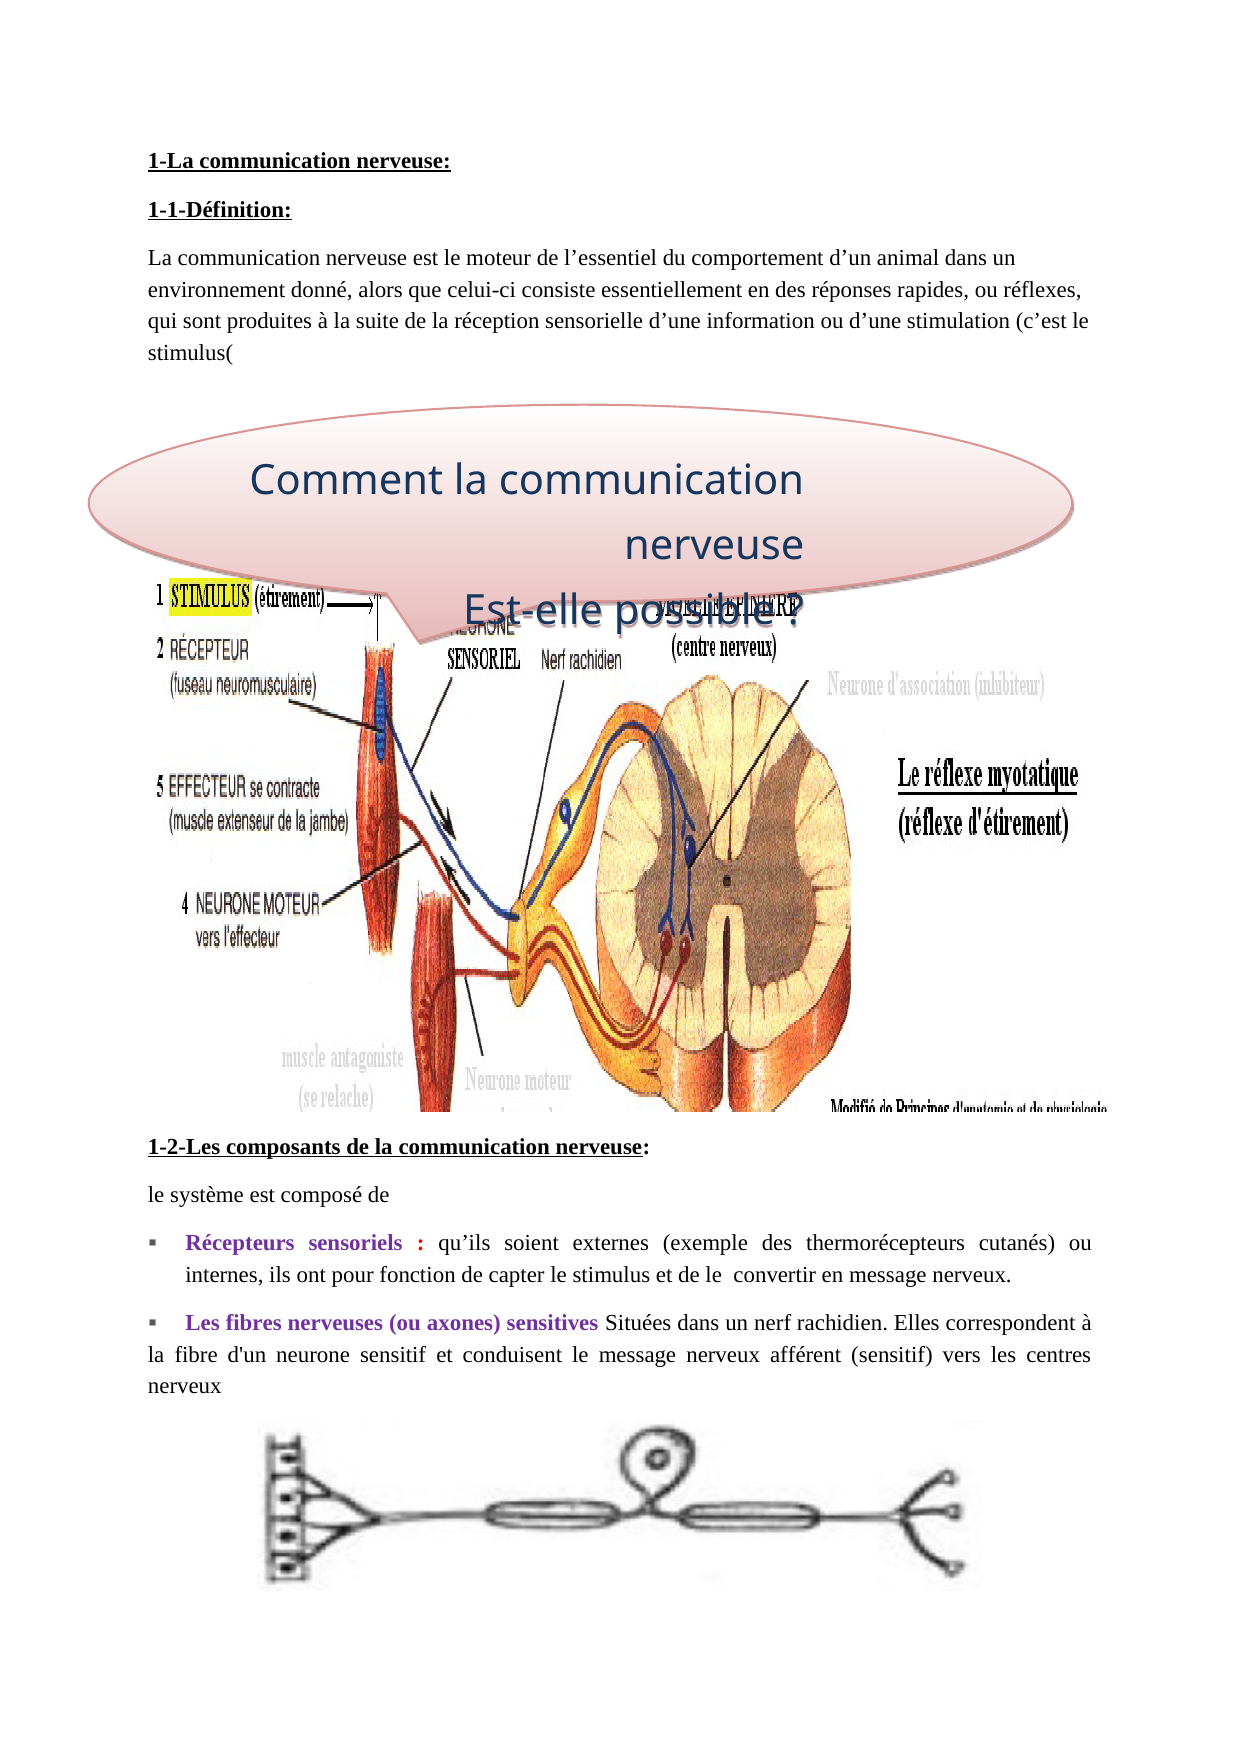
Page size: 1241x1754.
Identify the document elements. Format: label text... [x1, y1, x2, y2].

text 1-2-Les composants de la communication nerveuse: [148, 1133, 1093, 1159]
list Récepteurs sensoriels : qu’ils soient externes (exemple des thermorécepteurs cutanés) ou internes, ils ont pour fonction de capter le stimulus et de le convertir en message nerveux. [148, 1229, 1093, 1287]
text 1-La communication nerveuse: [148, 148, 1093, 174]
text le système est composé de [148, 1181, 1093, 1208]
list Les fibres nerveuses (ou axones) sensitives Situées dans un nerf rachidien. Elles correspondent à la fibre d'un neurone sensitif et conduisent le message nerveux afférent (sensitif) vers les centres nerveux [148, 1309, 1093, 1399]
text La communication nerveuse est le moteur de l’essentiel du comportement d’un animal dans un environnement donné, alors que celui-ci consiste essentiellement en des réponses rapides, ou réflexes, qui sont produites à la suite de la réception sensorielle d’une information ou d’une stimulation (c’est le stimulus( [148, 244, 1093, 365]
text 1-1-Définition: [148, 196, 1093, 222]
